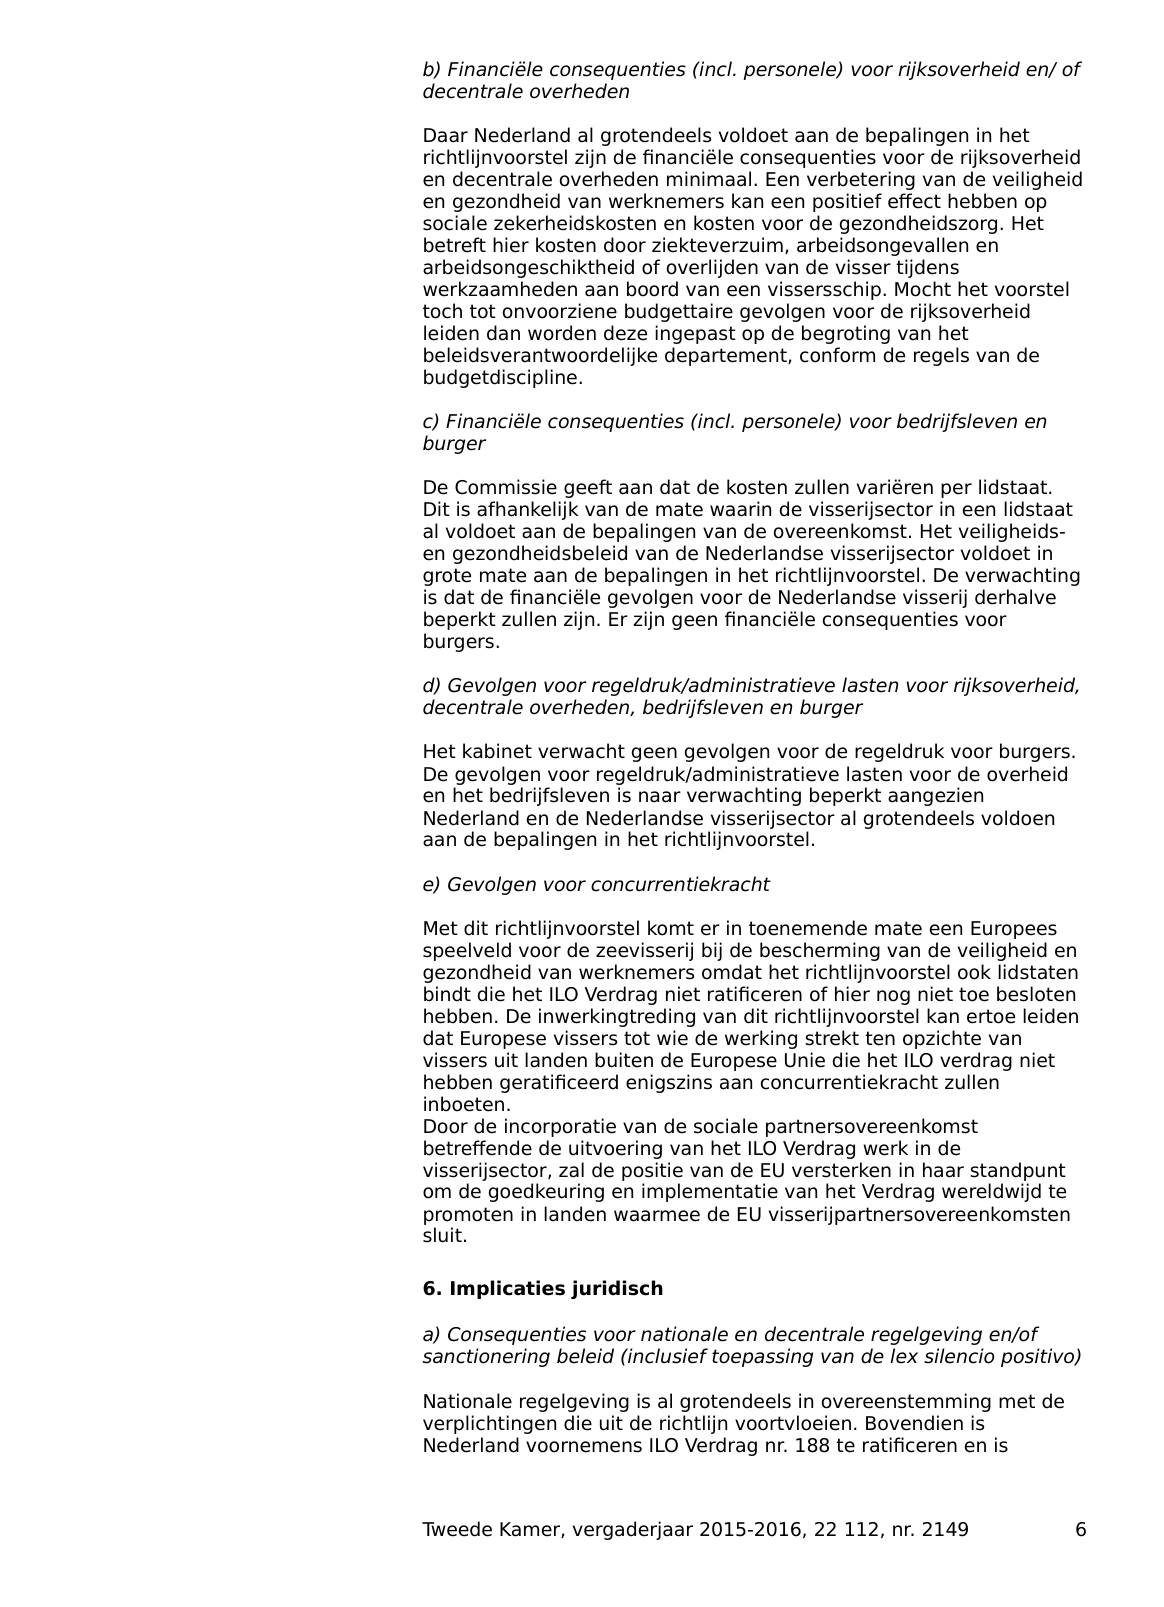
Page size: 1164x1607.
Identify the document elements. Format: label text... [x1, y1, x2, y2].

subtitle e) Gevolgen voor concurrentiekracht [422, 873, 1087, 896]
subtitle 6. Implicaties juridisch [422, 1277, 1087, 1299]
text Met dit richtlijnvoorstel komt er in toenemende mate een Europees speelveld voor de zeevisserij bij de bescherming van de veiligheid en gezondheid van werknemers omdat het richtlijnvoorstel ook lidstaten bindt die het ILO Verdrag niet ratificeren of hier nog niet toe besloten hebben. De inwerkingtreding van dit richtlijnvoorstel kan ertoe leiden dat Europese vissers tot wie de werking strekt ten opzichte van vissers uit landen buiten de Europese Unie die het ILO verdrag niet hebben geratificeerd enigszins aan concurrentiekracht zullen inboeten. [422, 918, 1087, 1116]
subtitle c) Financiële consequenties (incl. personele) voor bedrijfsleven en burger [422, 411, 1087, 455]
subtitle a) Consequenties voor nationale en decentrale regelgeving en/of sanctionering beleid (inclusief toepassing van de lex silencio positivo) [422, 1324, 1087, 1368]
text Het kabinet verwacht geen gevolgen voor de regeldruk voor burgers. De gevolgen voor regeldruk/administratieve lasten voor de overheid en het bedrijfsleven is naar verwachting beperkt aangezien Nederland en de Nederlandse visserijsector al grotendeels voldoen aan de bepalingen in het richtlijnvoorstel. [422, 741, 1087, 851]
subtitle d) Gevolgen voor regeldruk/administratieve lasten voor rijksoverheid, decentrale overheden, bedrijfsleven en burger [422, 675, 1087, 719]
text De Commissie geeft aan dat de kosten zullen variëren per lidstaat. Dit is afhankelijk van de mate waarin de visserijsector in een lidstaat al voldoet aan de bepalingen van de overeenkomst. Het veiligheids- en gezondheidsbeleid van de Nederlandse visserijsector voldoet in grote mate aan de bepalingen in het richtlijnvoorstel. De verwachting is dat de financiële gevolgen voor de Nederlandse visserij derhalve beperkt zullen zijn. Er zijn geen financiële consequenties voor burgers. [422, 477, 1087, 653]
subtitle b) Financiële consequenties (incl. personele) voor rijksoverheid en/ of decentrale overheden [422, 59, 1087, 103]
text Nationale regelgeving is al grotendeels in overeenstemming met de verplichtingen die uit de richtlijn voortvloeien. Bovendien is Nederland voornemens ILO Verdrag nr. 188 te ratificeren en is [422, 1391, 1087, 1456]
text Daar Nederland al grotendeels voldoet aan de bepalingen in het richtlijnvoorstel zijn de financiële consequenties voor de rijksoverheid en decentrale overheden minimaal. Een verbetering van de veiligheid en gezondheid van werknemers kan een positief effect hebben op sociale zekerheidskosten en kosten voor de gezondheidszorg. Het betreft hier kosten door ziekteverzuim, arbeidsongevallen en arbeidsongeschiktheid of overlijden van de visser tijdens werkzaamheden aan boord van een vissersschip. Mocht het voorstel toch tot onvoorziene budgettaire gevolgen voor de rijksoverheid leiden dan worden deze ingepast op de begroting van het beleidsverantwoordelijke departement, conform de regels van de budgetdiscipline. [422, 125, 1087, 389]
text Door de incorporatie van de sociale partnersovereenkomst betreffende de uitvoering van het ILO Verdrag werk in de visserijsector, zal de positie van de EU versterken in haar standpunt om de goedkeuring en implementatie van het Verdrag wereldwijd te promoten in landen waarmee de EU visserijpartnersovereenkomsten sluit. [422, 1116, 1087, 1247]
